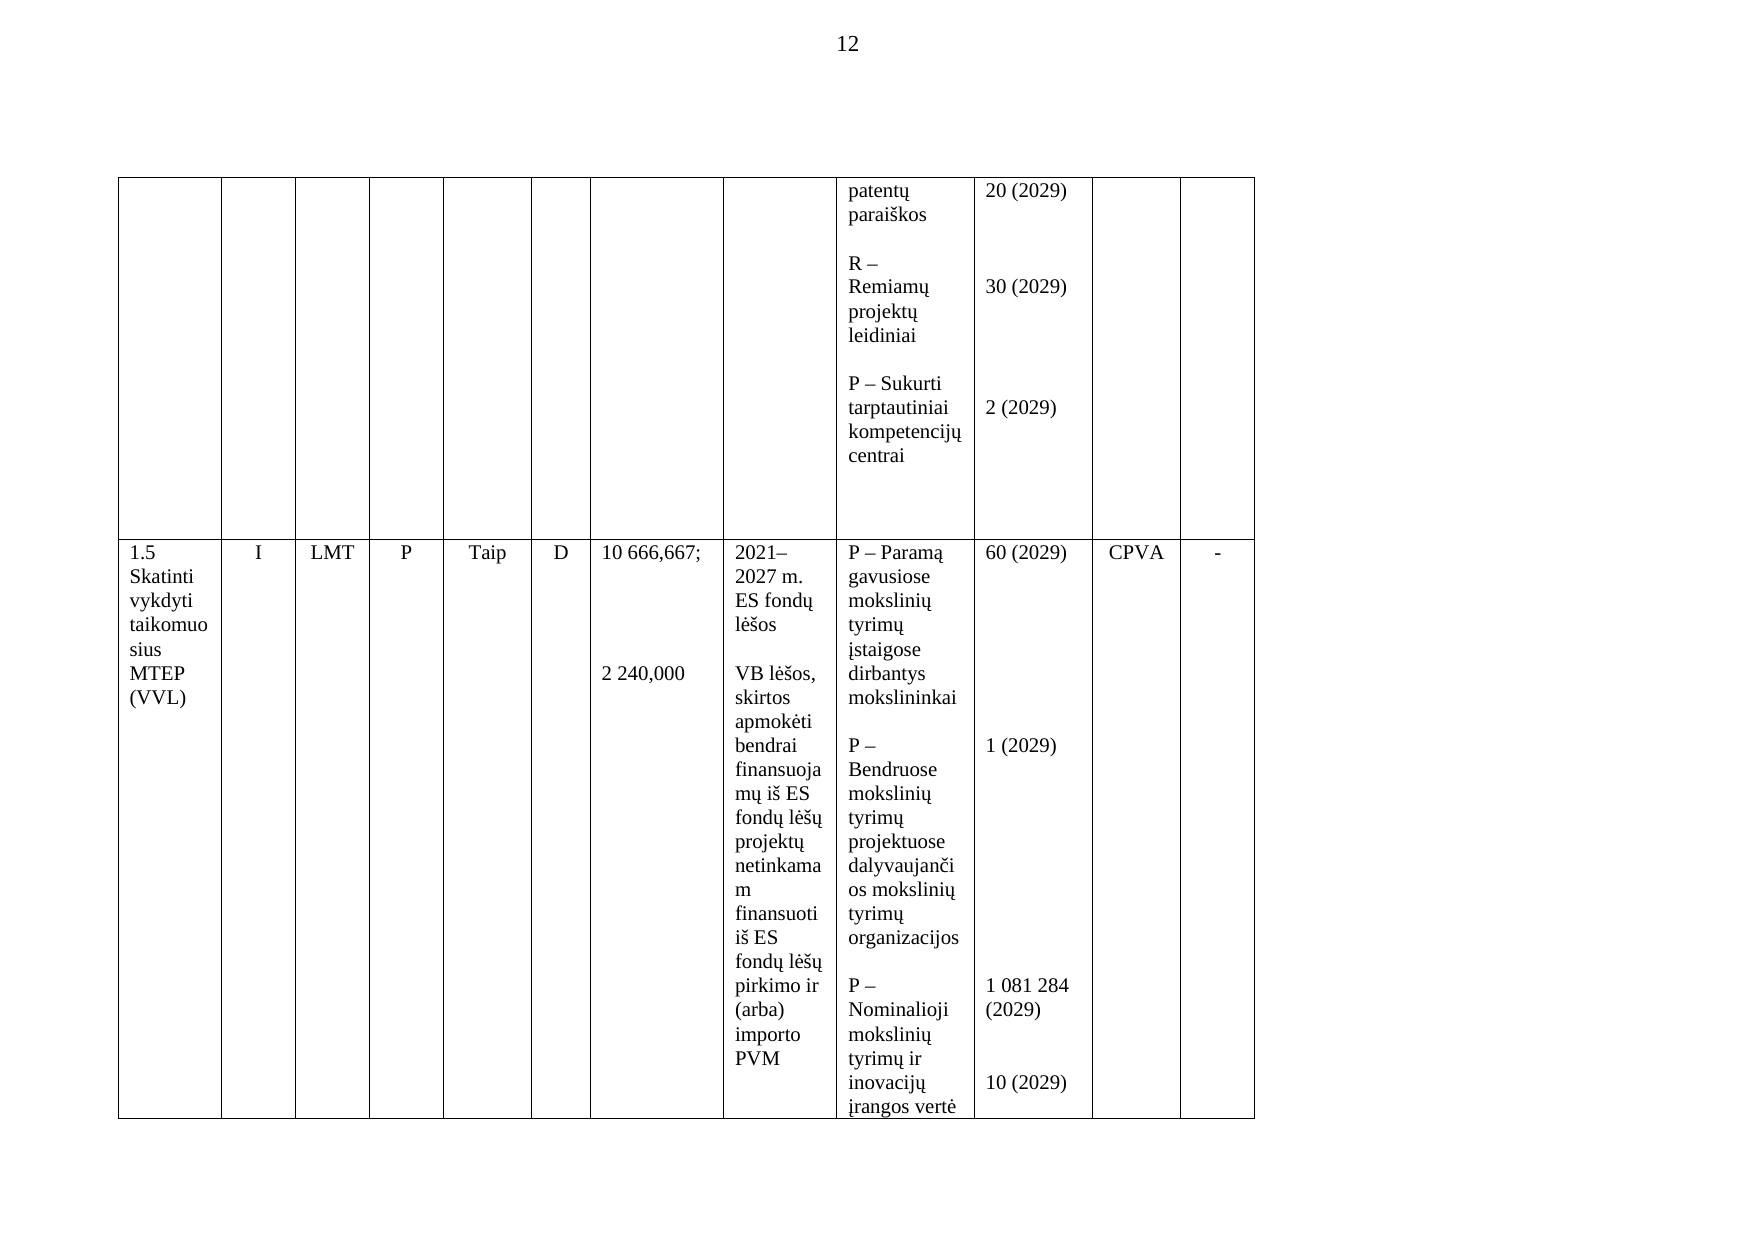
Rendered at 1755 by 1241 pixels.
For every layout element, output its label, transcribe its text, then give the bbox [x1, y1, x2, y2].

table_cell I [222, 540, 295, 1118]
table_cell [591, 178, 723, 539]
table_cell 20 (2029) 30 (2029) 2 (2029) [975, 178, 1092, 539]
table_cell D [532, 540, 590, 1118]
table_cell 1.5 Skatinti vykdyti taikomuosius MTEP (VVL) [119, 540, 221, 1118]
table_cell [370, 178, 443, 539]
table_cell 60 (2029) 1 (2029) 1 081 284 (2029) 10 (2029) [975, 540, 1092, 1118]
table_cell [296, 178, 369, 539]
table_cell - [1181, 178, 1254, 539]
table_cell Taip [444, 540, 531, 1118]
table_cell LMT [296, 540, 369, 1118]
table_cell [1093, 178, 1180, 539]
table_cell P [370, 540, 443, 1118]
table_cell [724, 178, 836, 539]
table_cell P – Paramą gavusiose mokslinių tyrimų įstaigose dirbantys mokslininkai P – Bendruose mokslinių tyrimų projektuose dalyvaujančios mokslinių tyrimų organizacijos P – Nominalioji mokslinių tyrimų ir inovacijų įrangos vertė [837, 540, 974, 1118]
table_cell [444, 178, 531, 539]
table_cell 10 666,667; 2 240,000 [591, 540, 723, 1118]
table_cell [119, 178, 221, 539]
table_cell [532, 178, 590, 539]
table_cell - [1181, 540, 1254, 1118]
table_cell 2021–2027 m. ES fondų lėšos VB lėšos, skirtos apmokėti bendrai finansuojamų iš ES fondų lėšų projektų netinkamam finansuoti iš ES fondų lėšų pirkimo ir (arba) importo PVM [724, 540, 836, 1118]
table_cell patentų paraiškos R – Remiamų projektų leidiniai P – Sukurti tarptautiniai kompetencijų centrai [837, 178, 974, 539]
table_cell CPVA [1093, 540, 1180, 1118]
table_cell [222, 178, 295, 539]
